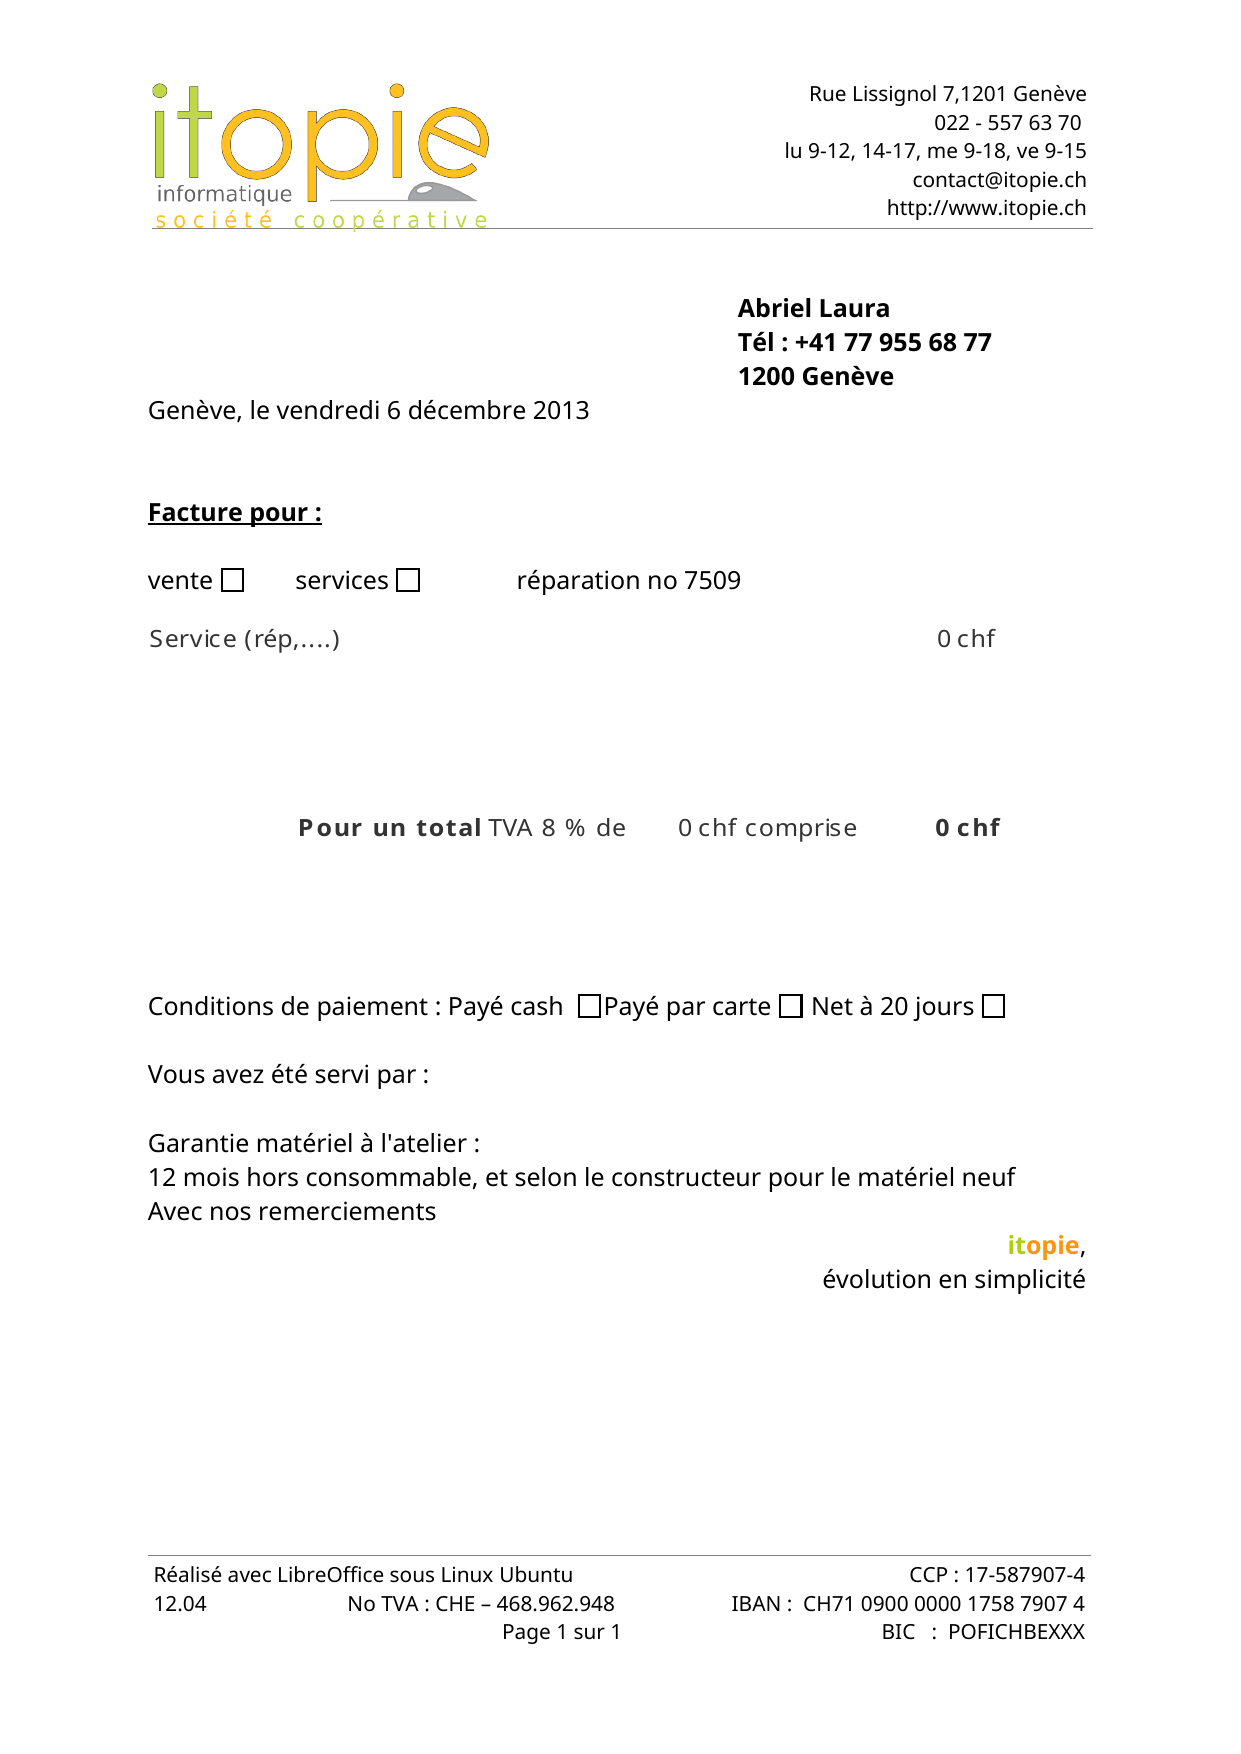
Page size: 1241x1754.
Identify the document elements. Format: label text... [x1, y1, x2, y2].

text Genève, le vendredi 6 décembre 2013 [148, 392, 1093, 427]
text 12 mois hors consommable, et selon le constructeur pour le matériel neuf [148, 1159, 1093, 1193]
text Garantie matériel à l'atelier : [148, 1125, 1093, 1159]
text Facture pour : [148, 495, 1093, 529]
text 1200 Genève [148, 358, 1093, 392]
text Avec nos remerciements [148, 1193, 1093, 1227]
text évolution en simplicité [148, 1262, 1093, 1296]
picture [138, 72, 500, 244]
text itopie, [148, 1227, 1093, 1262]
text Abriel Laura [148, 290, 1093, 324]
text Tél : +41 77 955 68 77 [148, 324, 1093, 358]
text vente services réparation no 7509 [148, 563, 1093, 597]
text Conditions de paiement : Payé cash Payé par carte Net à 20 jours [148, 989, 1093, 1023]
text Vous avez été servi par : [148, 1057, 1093, 1091]
